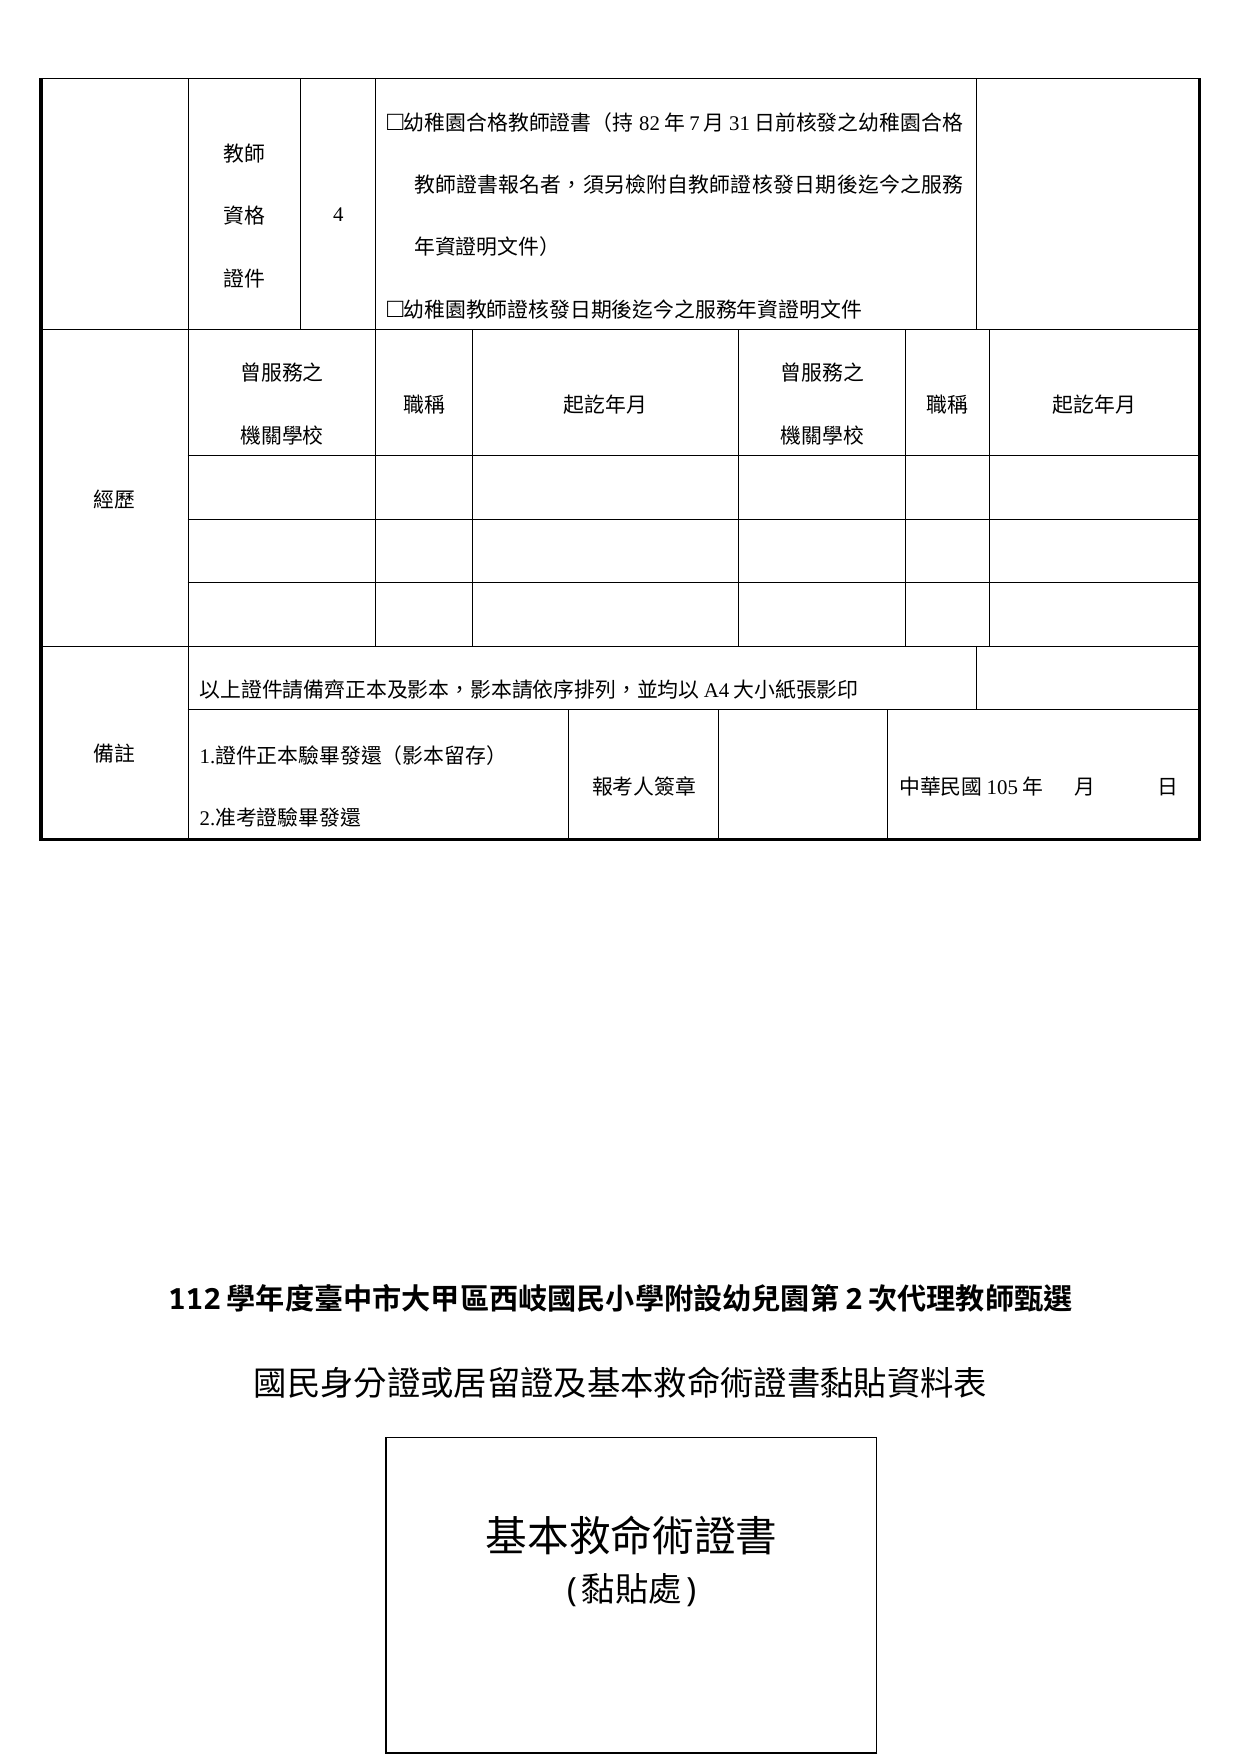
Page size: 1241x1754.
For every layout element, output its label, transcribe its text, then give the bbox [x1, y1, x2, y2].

table_cell 職稱 [906, 330, 989, 455]
table_cell [189, 583, 375, 646]
table_cell 曾服務之 機關學校 [739, 330, 905, 455]
table_cell 經歷 [43, 330, 188, 646]
table_cell 職稱 [376, 330, 472, 455]
table_cell [739, 520, 905, 582]
table_cell [473, 520, 738, 582]
table_cell [376, 583, 472, 646]
text 國民身分證或居留證及基本救命術證書黏貼資料表 [387, 1438, 876, 1752]
table_cell [906, 456, 989, 519]
table_cell [473, 583, 738, 646]
table_cell [990, 583, 1198, 646]
table_cell [43, 79, 188, 329]
table_cell [189, 456, 375, 519]
text (黏貼處) [402, 1563, 861, 1611]
table_cell [189, 520, 375, 582]
table_cell [977, 79, 1198, 329]
table_cell [719, 710, 887, 837]
table_cell 備註 [43, 647, 188, 837]
table_cell [990, 520, 1198, 582]
table_cell 曾服務之 機關學校 [189, 330, 375, 455]
table_cell [739, 456, 905, 519]
table_cell [906, 583, 989, 646]
table_cell [376, 456, 472, 519]
table_cell 起訖年月 [473, 330, 738, 455]
text 基本救命術證書 [402, 1503, 861, 1563]
text 112學年度臺中市大甲區西岐國民小學附設幼兒園第2次代理教師甄選 [118, 1255, 1122, 1318]
table_cell 中華民國105年 月 日 [888, 710, 1198, 837]
table_cell [376, 520, 472, 582]
table_cell [473, 456, 738, 519]
text 國民身分證或居留證及基本救命術證書黏貼資料表 [118, 1339, 1122, 1401]
table_cell 教師 資格 證件 [189, 79, 300, 329]
table_cell 以上證件請備齊正本及影本，影本請依序排列，並均以A4大小紙張影印 [189, 647, 976, 709]
table_cell 報考人簽章 [569, 710, 718, 837]
table_cell 4 [301, 79, 375, 329]
table_cell 1.證件正本驗畢發還（影本留存） 2.准考證驗畢發還 [189, 710, 568, 837]
table_cell □幼稚園合格教師證書（持82年7月31日前核發之幼稚園合格教師證書報名者，須另檢附自教師證核發日期後迄今之服務年資證明文件） □幼稚園教師證核發日期後迄今之服務年資證明文件 [376, 79, 976, 329]
table_cell [739, 583, 905, 646]
table_cell [977, 647, 1198, 709]
table_cell [990, 456, 1198, 519]
table_cell [906, 520, 989, 582]
table_cell 起訖年月 [990, 330, 1198, 455]
